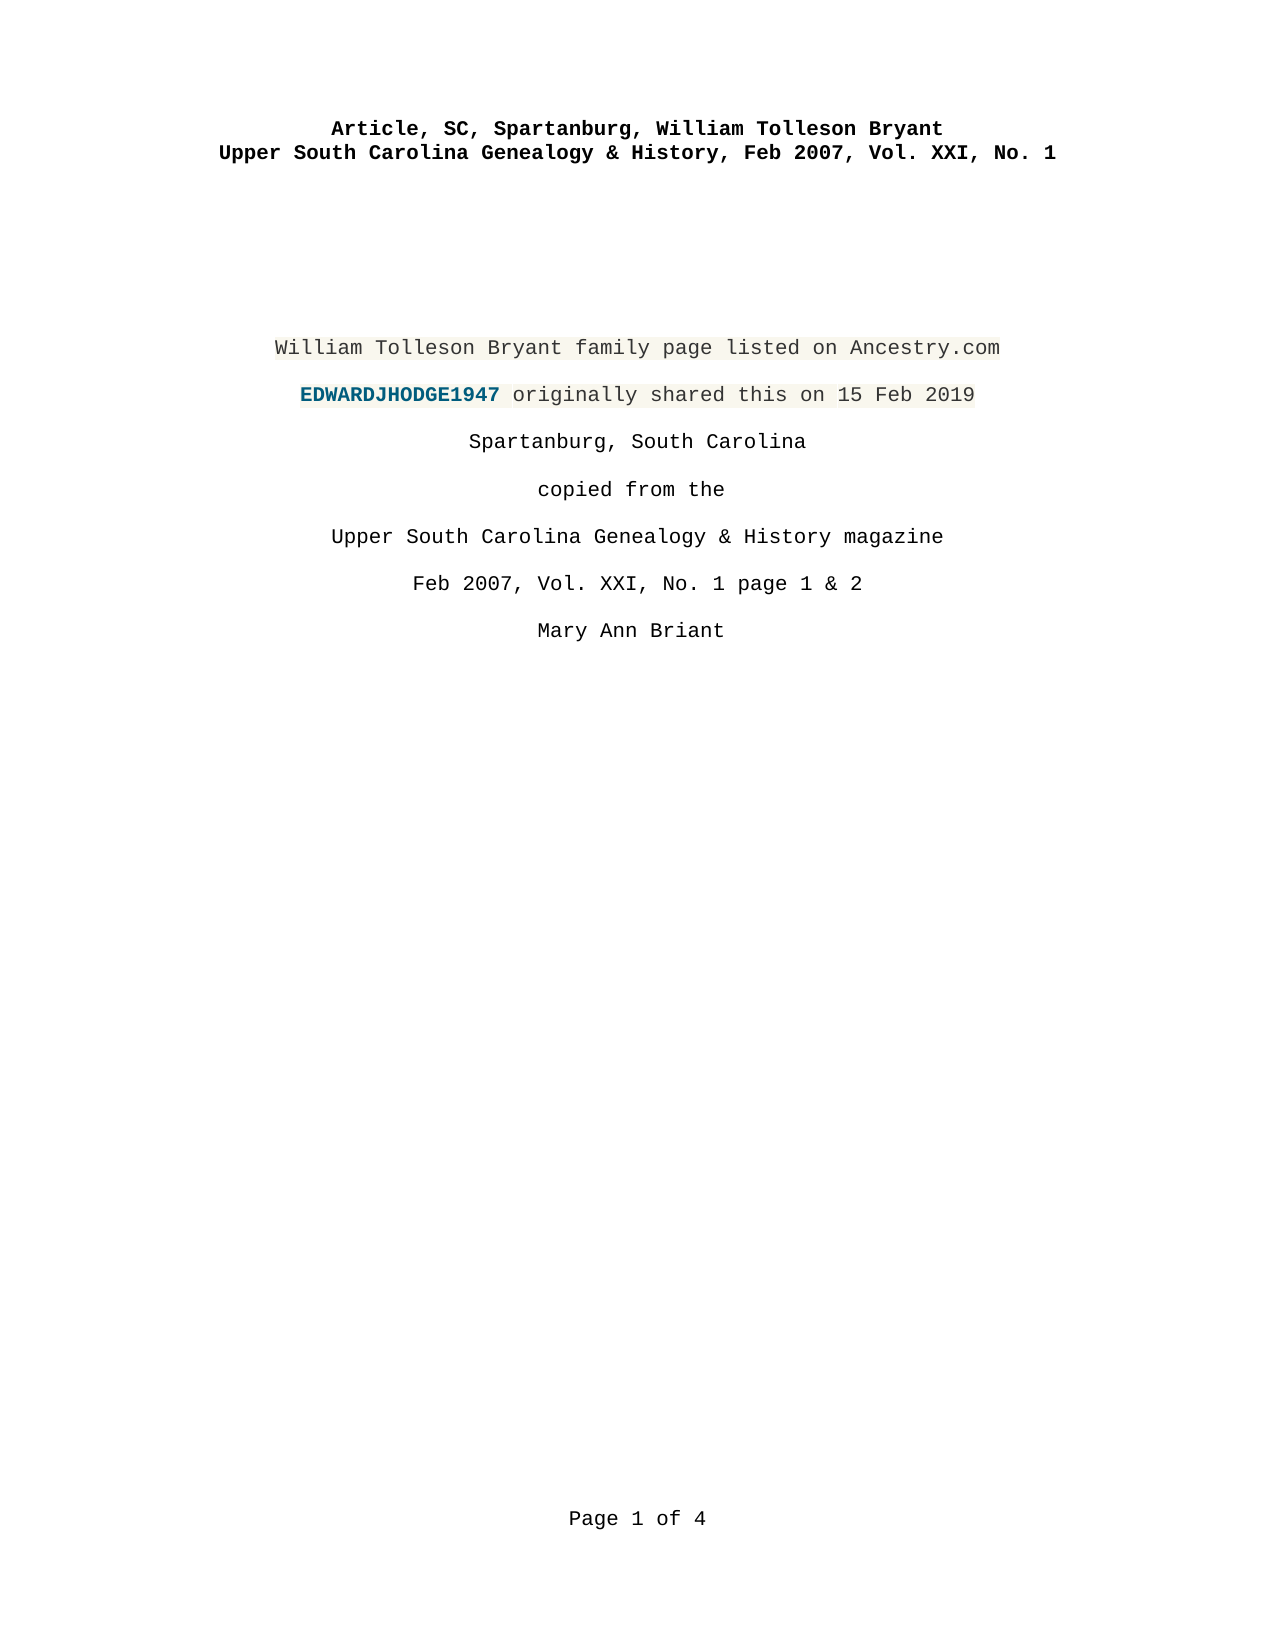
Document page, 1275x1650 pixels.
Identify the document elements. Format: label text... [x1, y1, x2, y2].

text Spartanburg, South Carolina [118, 431, 1157, 455]
text Feb 2007, Vol. XXI, No. 1 page 1 & 2 [118, 573, 1157, 597]
text EDWARDJHODGE1947 originally shared this on 15 Feb 2019 [118, 384, 1157, 408]
text copied from the [118, 479, 1157, 502]
text Upper South Carolina Genealogy & History magazine [118, 526, 1157, 549]
text Mary Ann Briant [118, 621, 1157, 644]
text William Tolleson Bryant family page listed on Ancestry.com [118, 337, 1157, 360]
